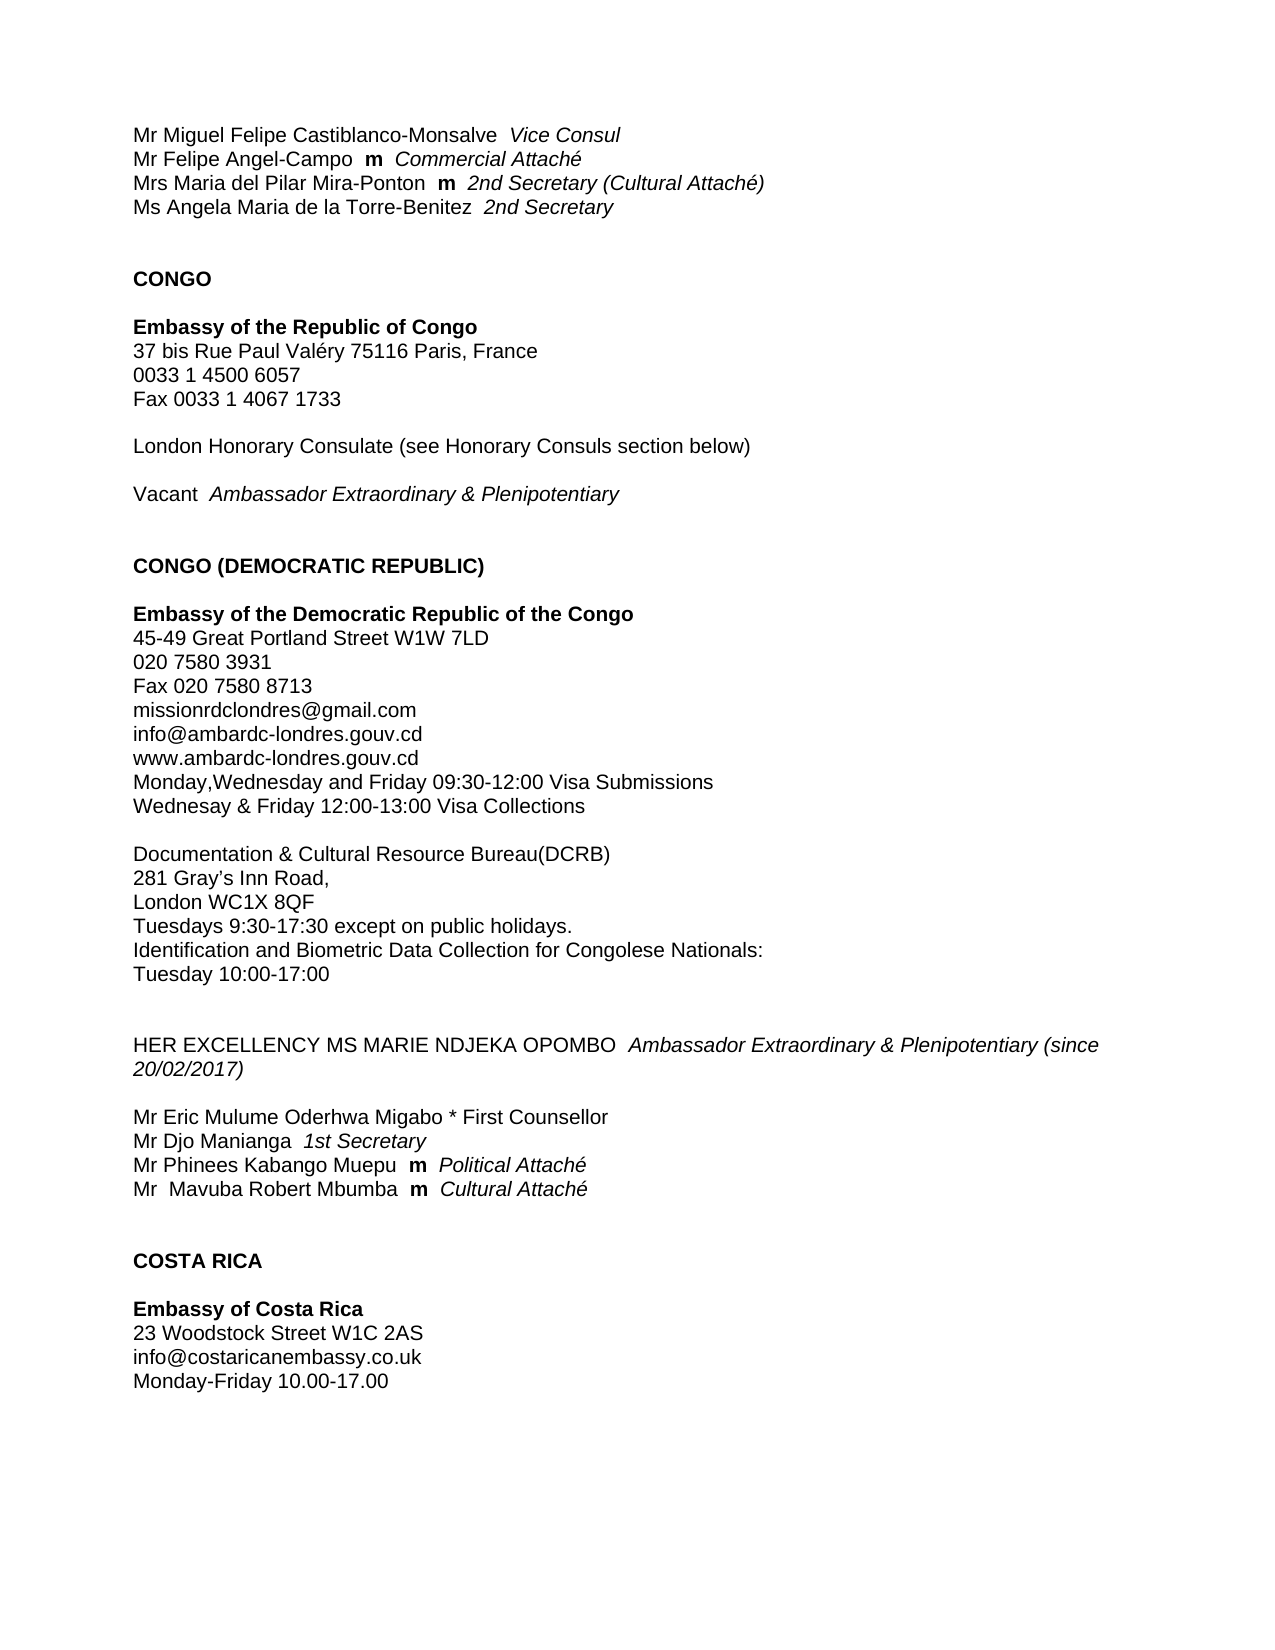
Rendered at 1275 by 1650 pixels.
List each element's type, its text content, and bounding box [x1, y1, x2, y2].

text CONGO [133, 267, 1181, 291]
text Ms Angela Maria de la Torre-Benitez 2nd Secretary [133, 195, 1181, 219]
text Mr Mavuba Robert Mbumba m Cultural Attaché [133, 1177, 1181, 1201]
text 23 Woodstock Street W1C 2AS [133, 1321, 1181, 1345]
text Mr Felipe Angel-Campo m Commercial Attaché [133, 147, 1181, 171]
text COSTA RICA [133, 1249, 1181, 1273]
text info@costaricanembassy.co.uk [133, 1345, 1181, 1369]
text 45-49 Great Portland Street W1W 7LD [133, 626, 1181, 650]
text Fax 020 7580 8713 [133, 674, 1181, 698]
text 0033 1 4500 6057 [133, 362, 1181, 386]
text Mrs Maria del Pilar Mira-Ponton m 2nd Secretary (Cultural Attaché) [133, 171, 1181, 195]
text 020 7580 3931 [133, 650, 1181, 674]
subtitle Embassy of the Republic of Congo [133, 314, 1181, 338]
text www.ambardc-londres.gouv.cd [133, 746, 1181, 770]
text Embassy of Costa Rica [133, 1297, 1181, 1321]
text Mr Miguel Felipe Castiblanco-Monsalve Vice Consul [133, 123, 1181, 147]
text London WC1X 8QF [133, 889, 1181, 913]
text Monday-Friday 10.00-17.00 [133, 1369, 1181, 1393]
text Tuesdays 9:30-17:30 except on public holidays. [133, 913, 1181, 937]
text 281 Gray’s Inn Road, [133, 866, 1181, 889]
text London Honorary Consulate (see Honorary Consuls section below) [133, 434, 1181, 458]
text Documentation & Cultural Resource Bureau(DCRB) [133, 842, 1181, 866]
text Identification and Biometric Data Collection for Congolese Nationals: [133, 937, 1181, 961]
text Vacant Ambassador Extraordinary & Plenipotentiary [133, 482, 1181, 506]
text Mr Phinees Kabango Muepu m Political Attaché [133, 1153, 1181, 1177]
text Tuesday 10:00-17:00 [133, 961, 1181, 985]
text Monday,Wednesday and Friday 09:30-12:00 Visa Submissions [133, 770, 1181, 794]
text Mr Eric Mulume Oderhwa Migabo * First Counsellor [133, 1105, 1181, 1129]
subtitle Embassy of the Democratic Republic of the Congo [133, 602, 1181, 626]
text CONGO (DEMOCRATIC REPUBLIC) [133, 554, 1181, 578]
text Fax 0033 1 4067 1733 [133, 386, 1181, 410]
text HER EXCELLENCY MS MARIE NDJEKA OPOMBO Ambassador Extraordinary & Plenipotentiary (since 20/02/2017) [133, 1033, 1181, 1081]
text Wednesay & Friday 12:00-13:00 Visa Collections [133, 794, 1181, 818]
text info@ambardc-londres.gouv.cd [133, 722, 1181, 746]
text 37 bis Rue Paul Valéry 75116 Paris, France [133, 338, 1181, 362]
text Mr Djo Manianga 1st Secretary [133, 1129, 1181, 1153]
text missionrdclondres@gmail.com [133, 698, 1181, 722]
